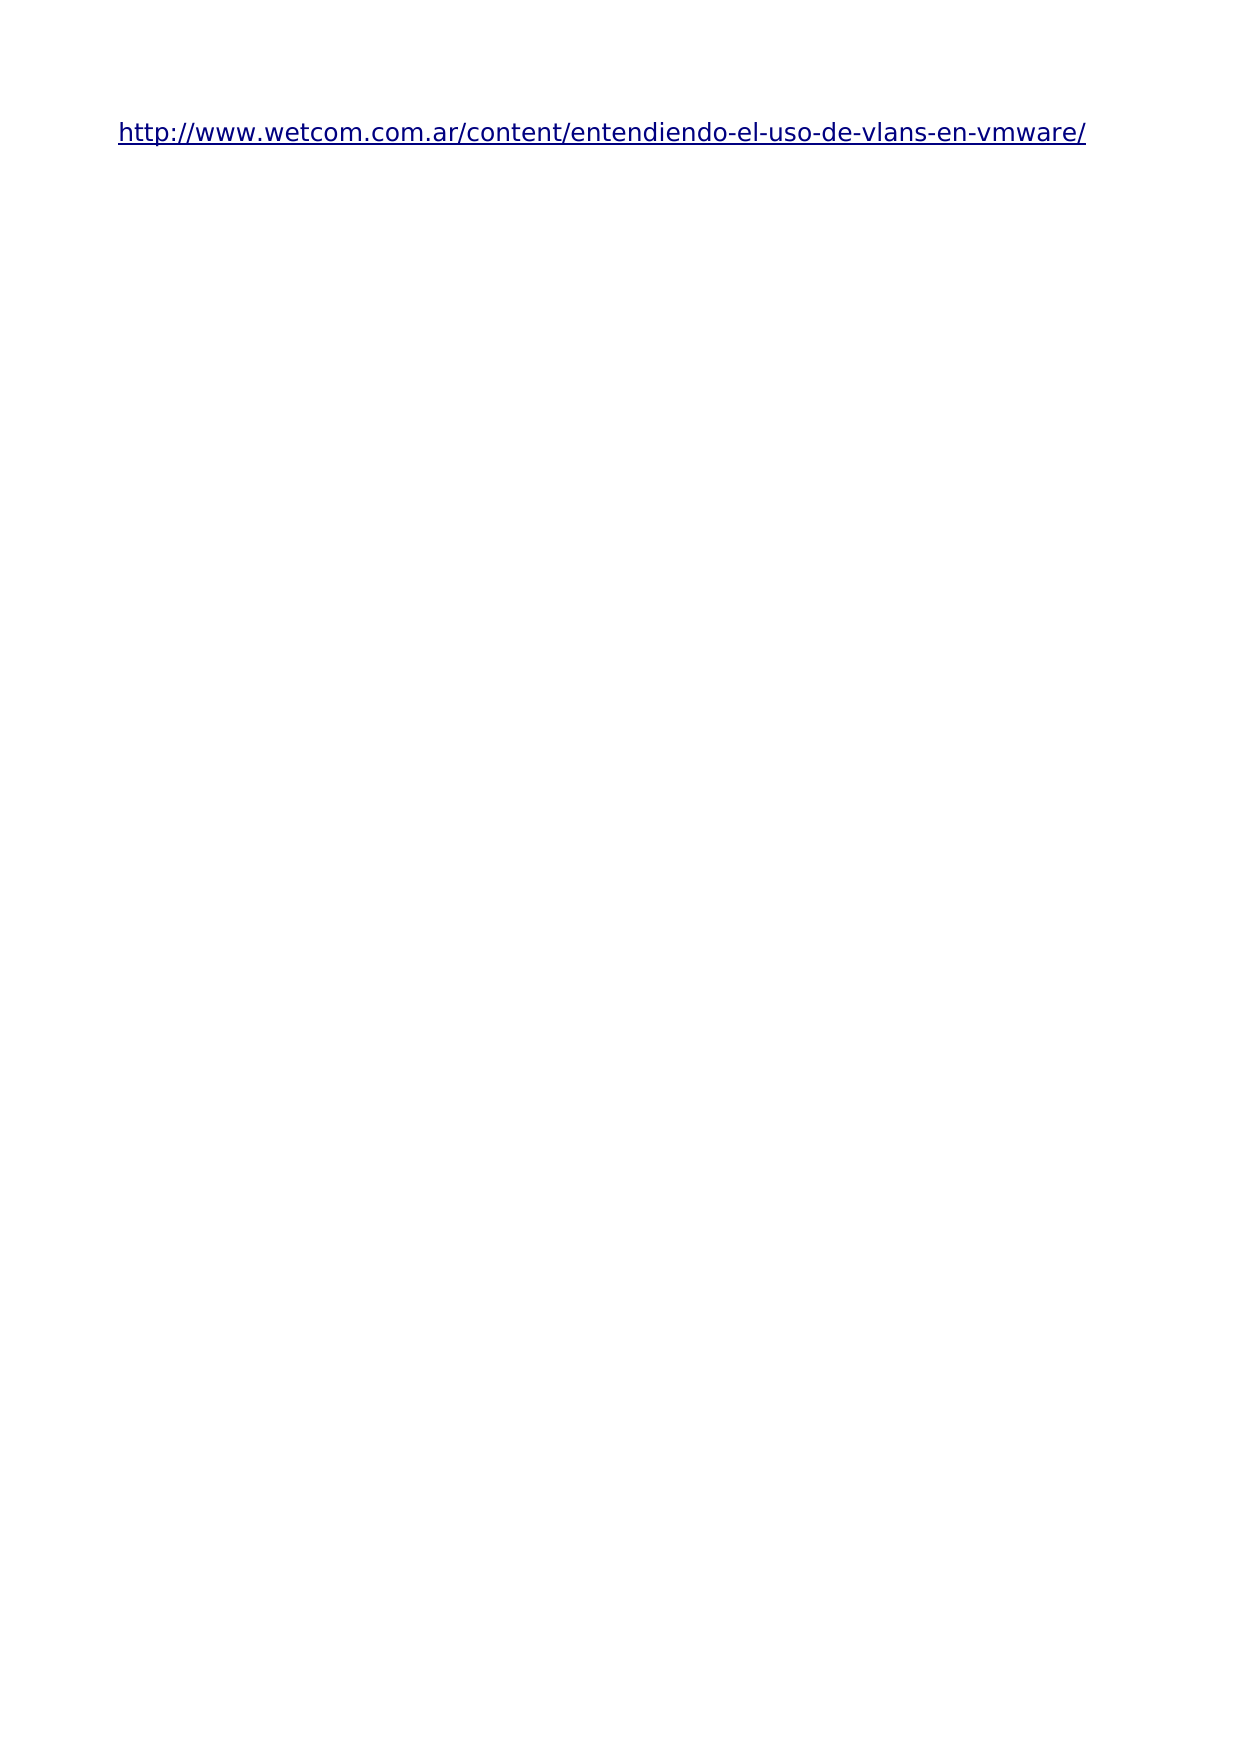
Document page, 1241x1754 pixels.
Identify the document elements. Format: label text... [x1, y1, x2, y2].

text http://www.wetcom.com.ar/content/entendiendo-el-uso-de-vlans-en-vmware/ [118, 118, 1122, 147]
